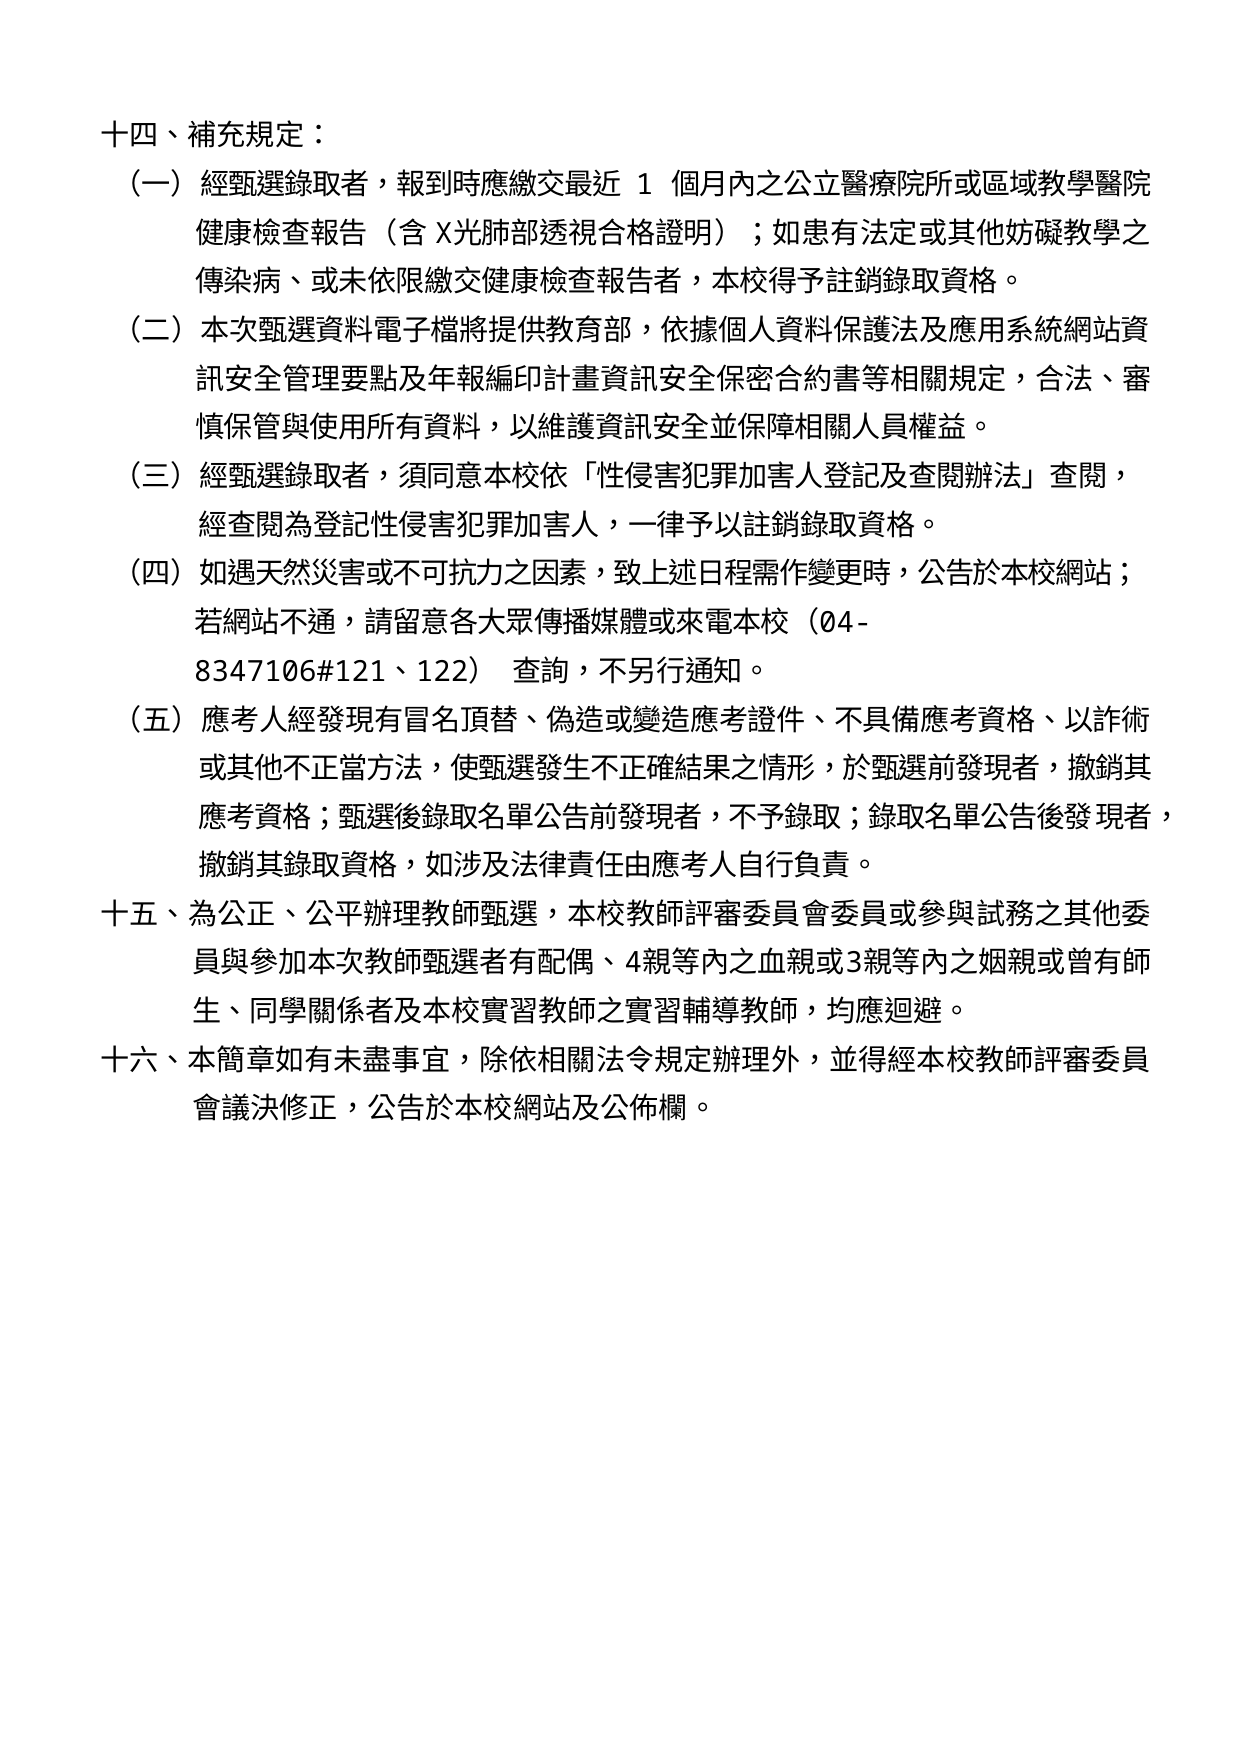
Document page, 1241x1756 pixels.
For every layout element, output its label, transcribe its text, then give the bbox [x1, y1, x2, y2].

text 十五、為公正、公平辦理教師甄選，本校教師評審委員會委員或參與試務之其他委員與參加本次教師甄選者有配偶、4親等內之血親或3親等內之姻親或曾有師生、同學關係者及本校實習教師之實習輔導教師，均應迴避。 [100, 891, 1153, 1030]
subtitle 十四、補充規定： [100, 112, 1222, 154]
text （二）本次甄選資料電子檔將提供教育部，依據個人資料保護法及應用系統網站資訊安全管理要點及年報編印計畫資訊安全保密合約書等相關規定，合法、審慎保管與使用所有資料，以維護資訊安全並保障相關人員權益。 [112, 307, 1152, 446]
text （一）經甄選錄取者，報到時應繳交最近 1 個月內之公立醫療院所或區域教學醫院健康檢查報告（含X光肺部透視合格證明）；如患有法定或其他妨礙教學之傳染病、或未依限繳交健康檢查報告者，本校得予註銷錄取資格。 [112, 161, 1152, 300]
text （三）經甄選錄取者，須同意本校依「性侵害犯罪加害人登記及查閱辦法」查閱， 經查閱為登記性侵害犯罪加害人，一律予以註銷錄取資格。 [112, 453, 1159, 543]
text （四）如遇天然災害或不可抗力之因素，致上述日程需作變更時，公告於本校網站； 若網站不通，請留意各大眾傳播媒體或來電本校（04-8347106#121、122） 查詢，不另行通知。 [112, 550, 1159, 689]
text 十六、本簡章如有未盡事宜，除依相關法令規定辦理外，並得經本校教師評審委員會議決修正，公告於本校網站及公佈欄。 [100, 1037, 1151, 1127]
text （五）應考人經發現有冒名頂替、偽造或變造應考證件、不具備應考資格、以詐術或其他不正當方法，使甄選發生不正確結果之情形，於甄選前發現者，撤銷其應考資格；甄選後錄取名單公告前發現者，不予錄取；錄取名單公告後發現者，撤銷其錄取資格，如涉及法律責任由應考人自行負責。 [112, 696, 1153, 884]
